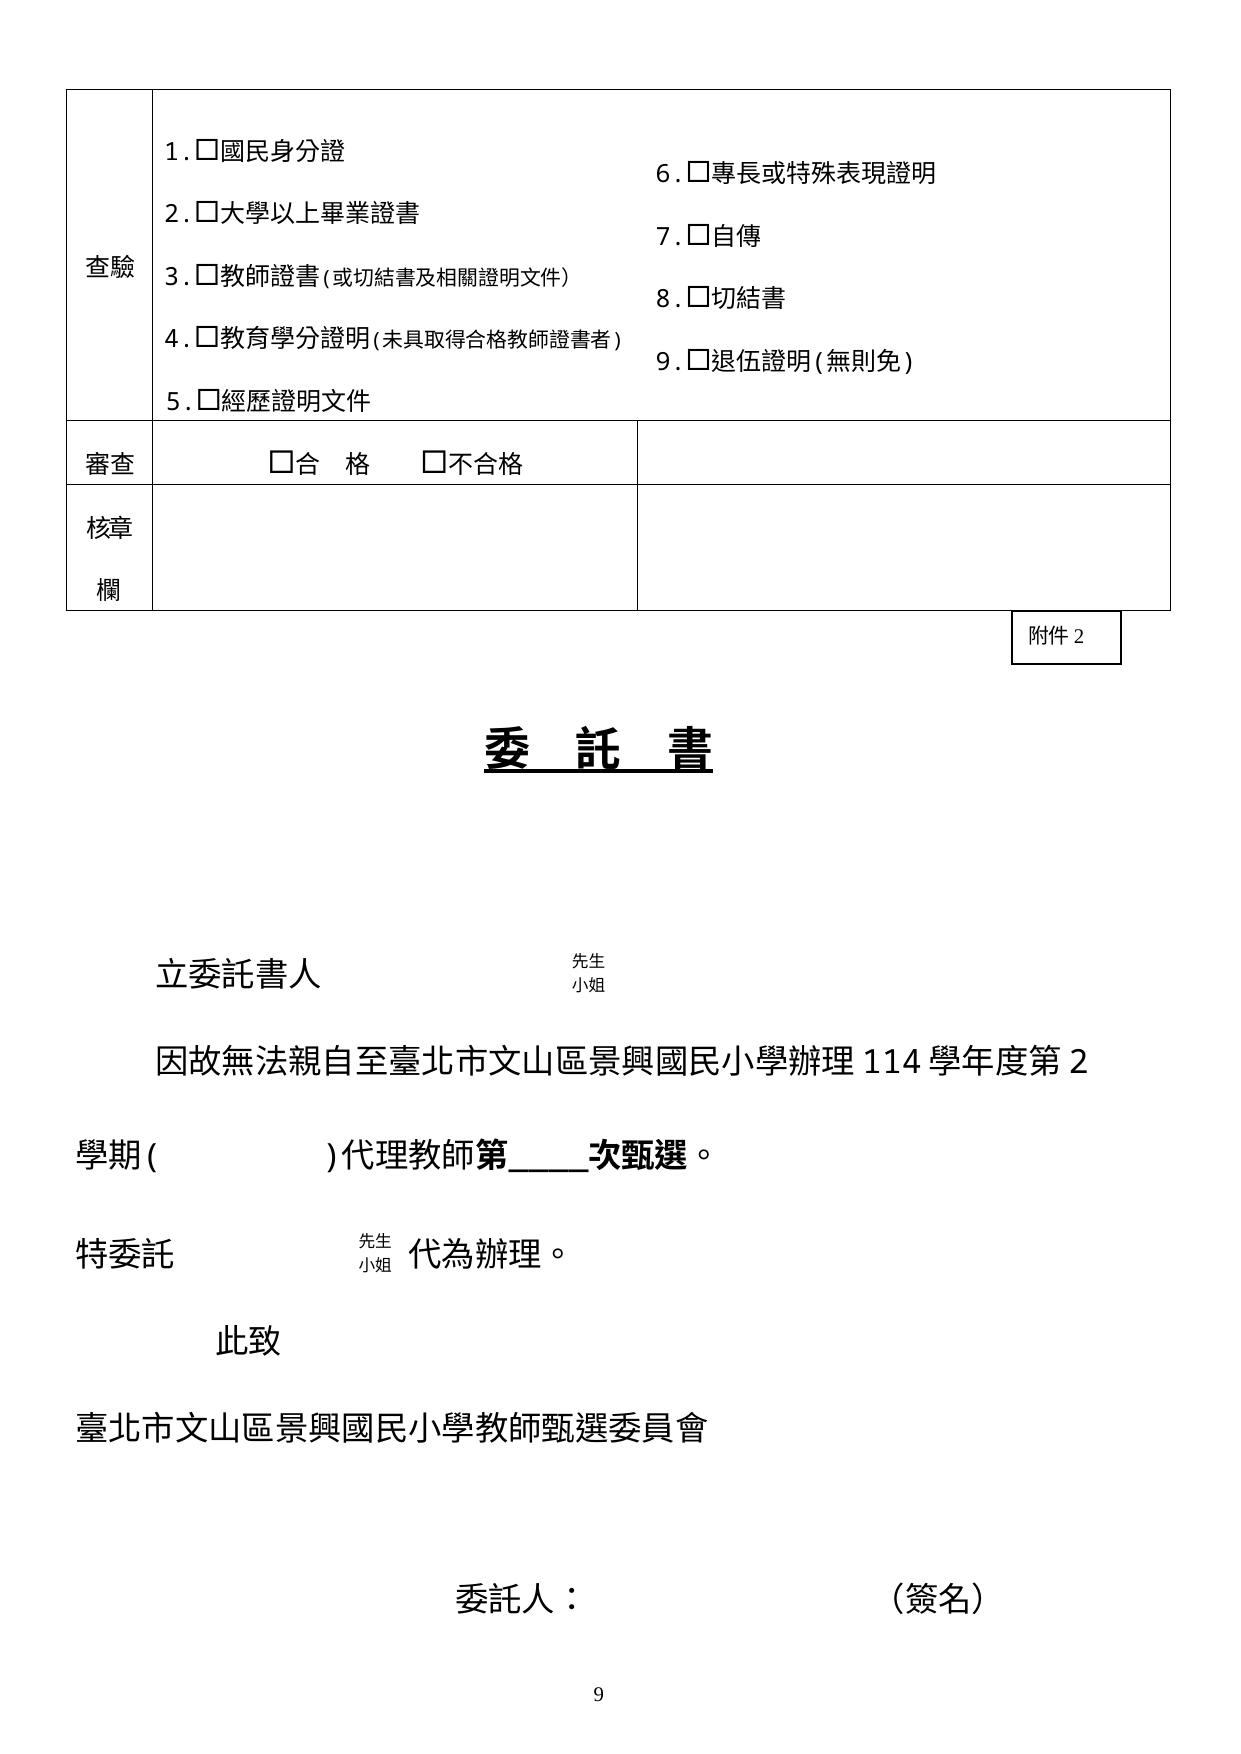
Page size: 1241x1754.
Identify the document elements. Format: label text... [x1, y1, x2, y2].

text 因故無法親自至臺北市文山區景興國民小學辦理114學年度第2學期( )代理教師第____次甄選。 [75, 1017, 1122, 1174]
text 特委託 先生小姐 代為辦理。 [75, 1210, 1122, 1273]
text 臺北市文山區景興國民小學教師甄選委員會 [75, 1384, 1122, 1446]
text 委 託 書 [75, 673, 1122, 798]
text 此致 [75, 1297, 1122, 1359]
table_cell [638, 485, 1170, 609]
text 立委託書人 先生小姐 [75, 931, 1122, 993]
table_cell [153, 485, 637, 609]
table_cell 審查 [67, 421, 152, 483]
table_cell 查驗 [67, 90, 152, 420]
table_cell 核章欄 [67, 485, 152, 609]
table_cell 1.國民身分證 2.大學以上畢業證書 3.教師證書(或切結書及相關證明文件） 4.教育學分證明(未具取得合格教師證書者) 5.經歷證明文件 [153, 90, 642, 420]
table_cell [638, 421, 1170, 483]
table_cell 合 格 不合格 [153, 421, 637, 483]
text 附件2 [1028, 619, 1106, 649]
table_cell 6.專長或特殊表現證明 7.自傳 8.切結書 9.退伍證明(無則免) [642, 90, 1170, 420]
text 委託人： （簽名） [75, 1556, 1122, 1618]
